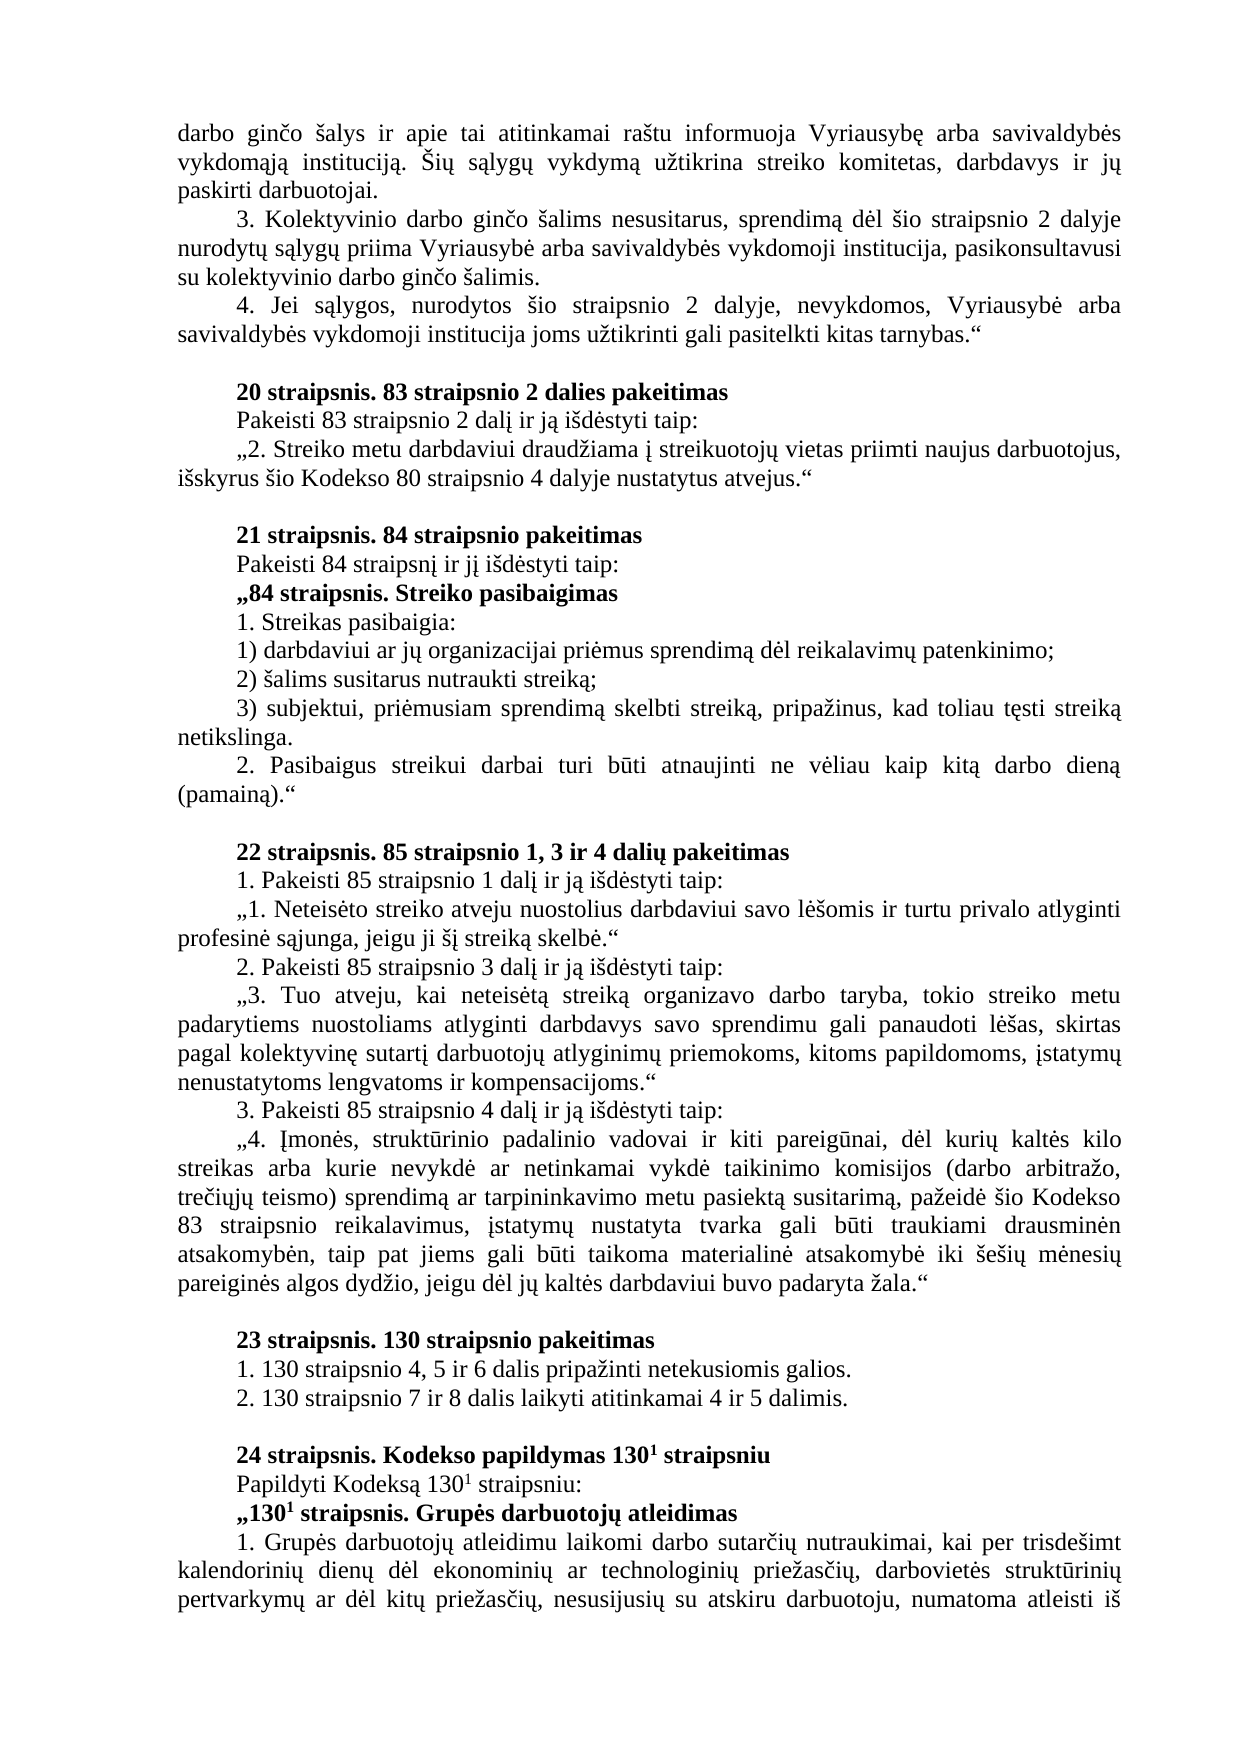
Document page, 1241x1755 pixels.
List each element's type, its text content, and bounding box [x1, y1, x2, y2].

text 1. 130 straipsnio 4, 5 ir 6 dalis pripažinti netekusiomis galios. [177, 1354, 1122, 1383]
text 4. Jei sąlygos, nurodytos šio straipsnio 2 dalyje, nevykdomos, Vyriausybė arba savivaldybės vykdomoji institucija joms užtikrinti gali pasitelkti kitas tarnybas.“ [177, 291, 1122, 348]
text 3. Pakeisti 85 straipsnio 4 dalį ir ją išdėstyti taip: [177, 1096, 1122, 1124]
text 20 straipsnis. 83 straipsnio 2 dalies pakeitimas [177, 377, 1122, 406]
text 3. Kolektyvinio darbo ginčo šalims nesusitarus, sprendimą dėl šio straipsnio 2 dalyje nurodytų sąlygų priima Vyriausybė arba savivaldybės vykdomoji institucija, pasikonsultavusi su kolektyvinio darbo ginčo šalimis. [177, 204, 1122, 291]
text 21 straipsnis. 84 straipsnio pakeitimas [177, 521, 1122, 549]
text Papildyti Kodeksą 1301 straipsniu: [177, 1469, 1122, 1498]
text 2. Pasibaigus streikui darbai turi būti atnaujinti ne vėliau kaip kitą darbo dieną (pamainą).“ [177, 751, 1122, 808]
text „2. Streiko metu darbdaviui draudžiama į streikuotojų vietas priimti naujus darbuotojus, išskyrus šio Kodekso 80 straipsnio 4 dalyje nustatytus atvejus.“ [177, 434, 1122, 492]
text 1. Grupės darbuotojų atleidimu laikomi darbo sutarčių nutraukimai, kai per trisdešimt kalendorinių dienų dėl ekonominių ar technologinių priežasčių, darbovietės struktūrinių pertvarkymų ar dėl kitų priežasčių, nesusijusių su atskiru darbuotoju, numatoma atleisti iš [177, 1527, 1122, 1613]
text „1. Neteisėto streiko atveju nuostolius darbdaviui savo lėšomis ir turtu privalo atlyginti profesinė sąjunga, jeigu ji šį streiką skelbė.“ [177, 894, 1122, 952]
text „3. Tuo atveju, kai neteisėtą streiką organizavo darbo taryba, tokio streiko metu padarytiems nuostoliams atlyginti darbdavys savo sprendimu gali panaudoti lėšas, skirtas pagal kolektyvinę sutartį darbuotojų atlyginimų priemokoms, kitoms papildomoms, įstatymų nenustatytoms lengvatoms ir kompensacijoms.“ [177, 981, 1122, 1096]
text 1) darbdaviui ar jų organizacijai priėmus sprendimą dėl reikalavimų patenkinimo; [177, 636, 1122, 664]
text Pakeisti 84 straipsnį ir jį išdėstyti taip: [177, 549, 1122, 578]
text 23 straipsnis. 130 straipsnio pakeitimas [177, 1326, 1122, 1354]
text Pakeisti 83 straipsnio 2 dalį ir ją išdėstyti taip: [177, 406, 1122, 434]
text „4. Įmonės, struktūrinio padalinio vadovai ir kiti pareigūnai, dėl kurių kaltės kilo streikas arba kurie nevykdė ar netinkamai vykdė taikinimo komisijos (darbo arbitražo, trečiųjų teismo) sprendimą ar tarpininkavimo metu pasiektą susitarimą, pažeidė šio Kodekso 83 straipsnio reikalavimus, įstatymų nustatyta tvarka gali būti traukiami drausminėn atsakomybėn, taip pat jiems gali būti taikoma materialinė atsakomybė iki šešių mėnesių pareiginės algos dydžio, jeigu dėl jų kaltės darbdaviui buvo padaryta žala.“ [177, 1124, 1122, 1297]
text 22 straipsnis. 85 straipsnio 1, 3 ir 4 dalių pakeitimas [177, 837, 1122, 866]
text 3) subjektui, priėmusiam sprendimą skelbti streiką, pripažinus, kad toliau tęsti streiką netikslinga. [177, 693, 1122, 751]
text 1. Streikas pasibaigia: [177, 607, 1122, 636]
text 2. 130 straipsnio 7 ir 8 dalis laikyti atitinkamai 4 ir 5 dalimis. [177, 1383, 1122, 1412]
text 2) šalims susitarus nutraukti streiką; [177, 664, 1122, 693]
text 1. Pakeisti 85 straipsnio 1 dalį ir ją išdėstyti taip: [177, 866, 1122, 894]
text 2. Pakeisti 85 straipsnio 3 dalį ir ją išdėstyti taip: [177, 952, 1122, 981]
text darbo ginčo šalys ir apie tai atitinkamai raštu informuoja Vyriausybę arba savivaldybės vykdomąją instituciją. Šių sąlygų vykdymą užtikrina streiko komitetas, darbdavys ir jų paskirti darbuotojai. [177, 118, 1122, 204]
text „84 straipsnis. Streiko pasibaigimas [177, 578, 1122, 607]
text 24 straipsnis. Kodekso papildymas 1301 straipsniu [177, 1441, 1122, 1469]
text „1301 straipsnis. Grupės darbuotojų atleidimas [177, 1498, 1122, 1527]
